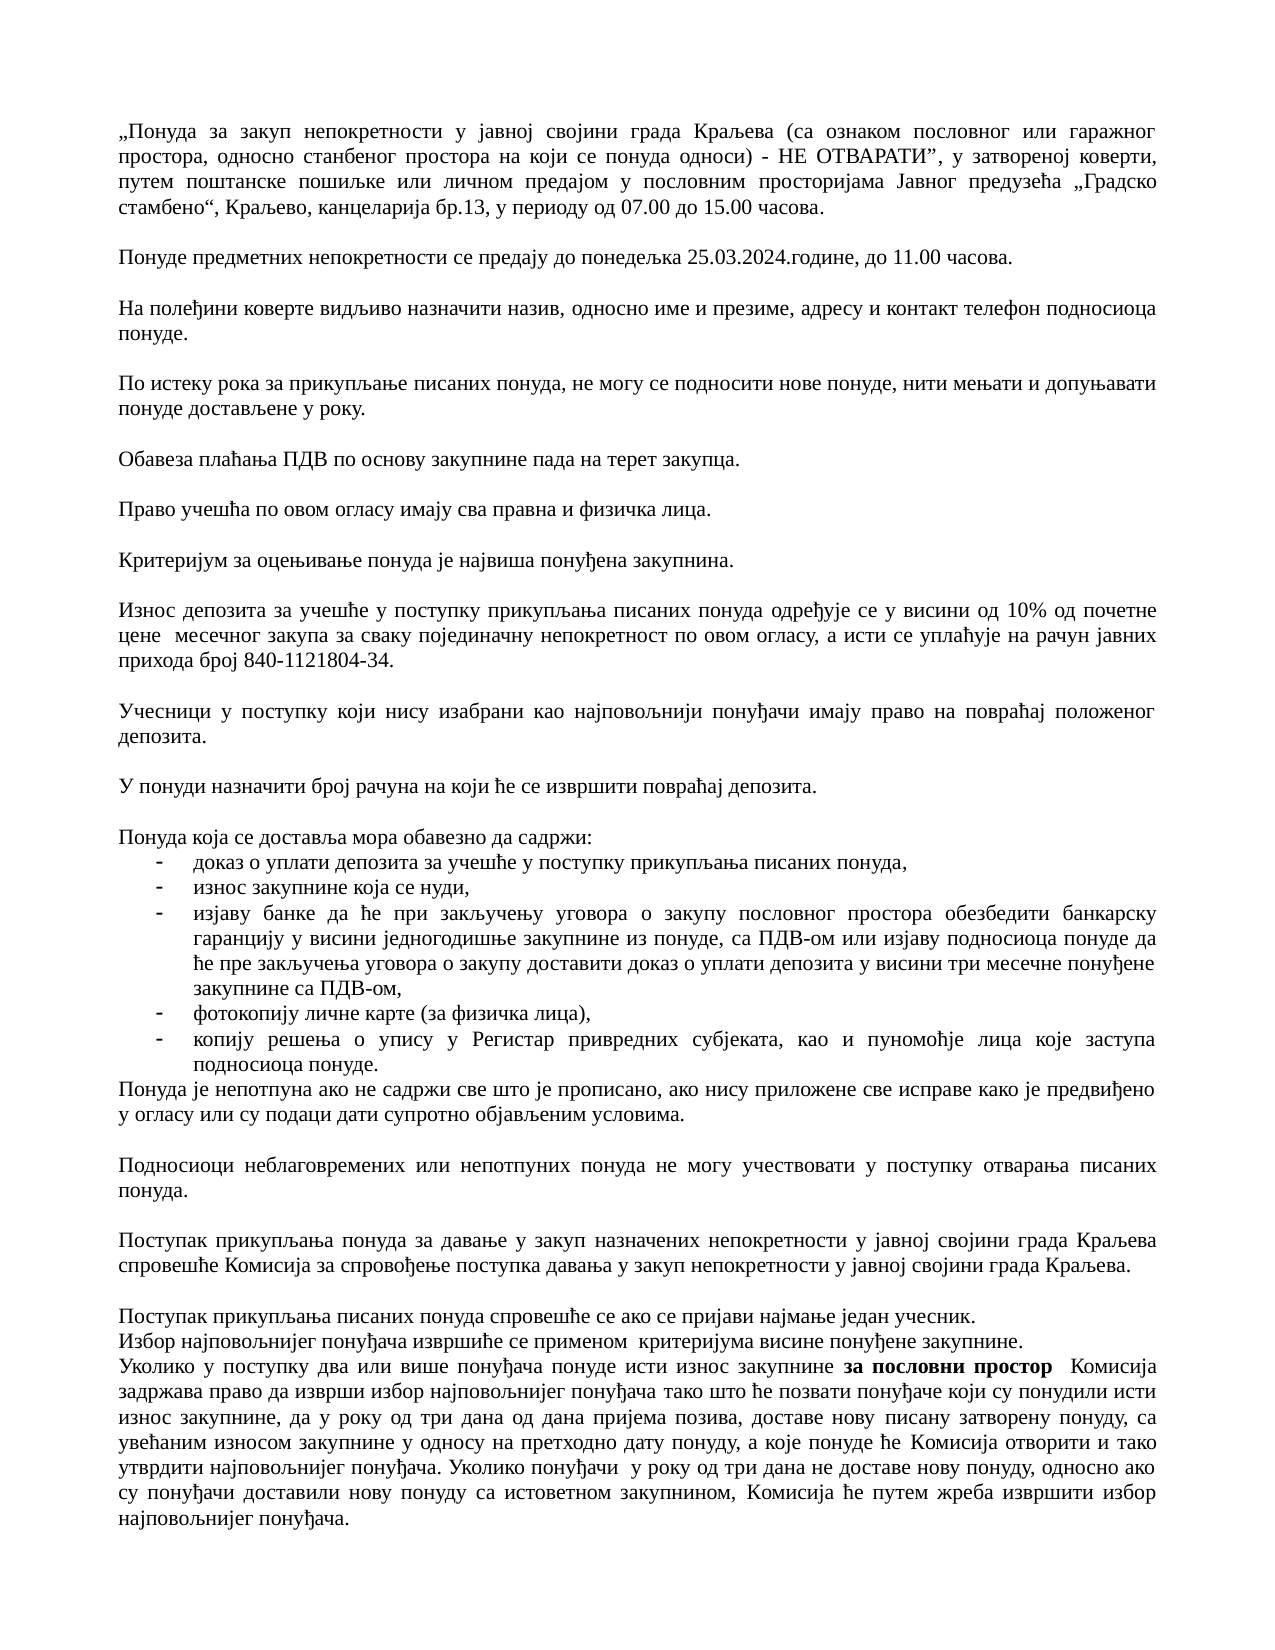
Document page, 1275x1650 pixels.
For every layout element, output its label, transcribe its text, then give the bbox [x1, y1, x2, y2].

text Подносиоци неблаговремених или непотпуних понуда не могу учествовати у поступку отварања писаних понуда. [118, 1152, 1157, 1202]
text Понуде предметних непокретности се предају до понедељка 25.03.2024.године, до 11.00 часова. [118, 244, 1157, 269]
text Уколико у поступку два или више понуђача понуде исти износ закупнине за пословни простор Комисија задржава право да изврши избор најповољнијег понуђача тако што ће позвати понуђаче који су понудили исти износ закупнине, да у року од три дана од дана пријема позива, доставе нову писану затворену понуду, са увећаним износом закупнине у односу на претходно дату понуду, а које понуде ће Комисија отворити и тако утврдити најповољнијег понуђача. Уколико понуђачи у року од три дана не доставе нову понуду, односно ако су понуђачи доставили нову понуду са истоветном закупнином, Комисија ће путем жреба извршити избор најповољнијег понуђача. [118, 1353, 1157, 1530]
list фотокопију личне карте (за физичка лица), [156, 1000, 1157, 1026]
text Избор најповољнијег понуђача извршиће се применом критеријума висине понуђене закупнине. [118, 1328, 1157, 1353]
text Право учешћа по овом огласу имају сва правна и физичка лица. [118, 496, 1157, 521]
list доказ о уплати депозита за учешће у поступку прикупљања писаних понуда, [156, 849, 1157, 874]
text Поступак прикупљања понуда за давање у закуп назначених непокретности у јавној својини града Краљева спровешће Комисија за спровођење поступка давања у закуп непокретности у јавној својини града Краљева. [118, 1227, 1157, 1278]
text По истеку рока за прикупљање писаних понуда, не могу се подносити нове понуде, нити мењати и допуњавати понуде достављене у року. [118, 370, 1157, 421]
text Износ депозита за учешће у поступку прикупљања писаних понуда одређује се у висини од 10% од почетне цене месечног закупа за сваку појединачну непокретност по овом огласу, а исти се уплаћује на рачун јавних прихода број 840-1121804-34. [118, 597, 1157, 673]
text „Понуда за закуп непокретности у јавној својини града Краљева (са ознаком пословног или гаражног простора, односно станбеног простора на који се понуда односи) - НЕ ОТВАРАТИ”, у затвореној коверти, путем поштанске пошиљке или личном предајом у пословним просторијама Јавног предузећа „Градско стамбено“, Краљево, канцеларија бр.13, у периоду од 07.00 до 15.00 часова. [118, 118, 1157, 219]
list износ закупнине која се нуди, [156, 874, 1157, 899]
text Понуда која се доставља мора обавезно да садржи: [118, 824, 1157, 849]
list изјаву банке да ће при закључењу уговора о закупу пословног простора обезбедити банкарску гаранцију у висини једногодишње закупнине из понуде, са ПДВ-ом или изјаву подносиоца понуде да ће пре закључења уговора о закупу доставити доказ о уплати депозита у висини три месечне понуђене закупнине са ПДВ-ом, [156, 899, 1157, 1000]
text Обавеза плаћања ПДВ по основу закупнине пада на терет закупца. [118, 446, 1157, 471]
text Учесници у поступку који нису изабрани као најповољнији понуђачи имају право на повраћај положеног депозита. [118, 698, 1157, 748]
text Критеријум за оцењивање понуда је највиша понуђена закупнина. [118, 547, 1157, 572]
list копију решења о упису у Регистар привредних субјеката, као и пуномоћје лица које заступа подносиоца понуде. [156, 1026, 1157, 1076]
text На полеђини коверте видљиво назначити назив, односно име и презиме, адресу и контакт телефон подносиоца понуде. [118, 294, 1157, 345]
text Понуда је непотпуна ако не садржи све што је прописано, ако нису приложене све исправе како је предвиђено у огласу или су подаци дати супротно објављеним условима. [118, 1076, 1157, 1126]
text У понуди назначити број рачуна на који ће се извршити повраћај депозита. [118, 773, 1157, 799]
text Поступак прикупљања писаних понуда спровешће се ако се пријави најмање један учесник. [118, 1303, 1157, 1328]
